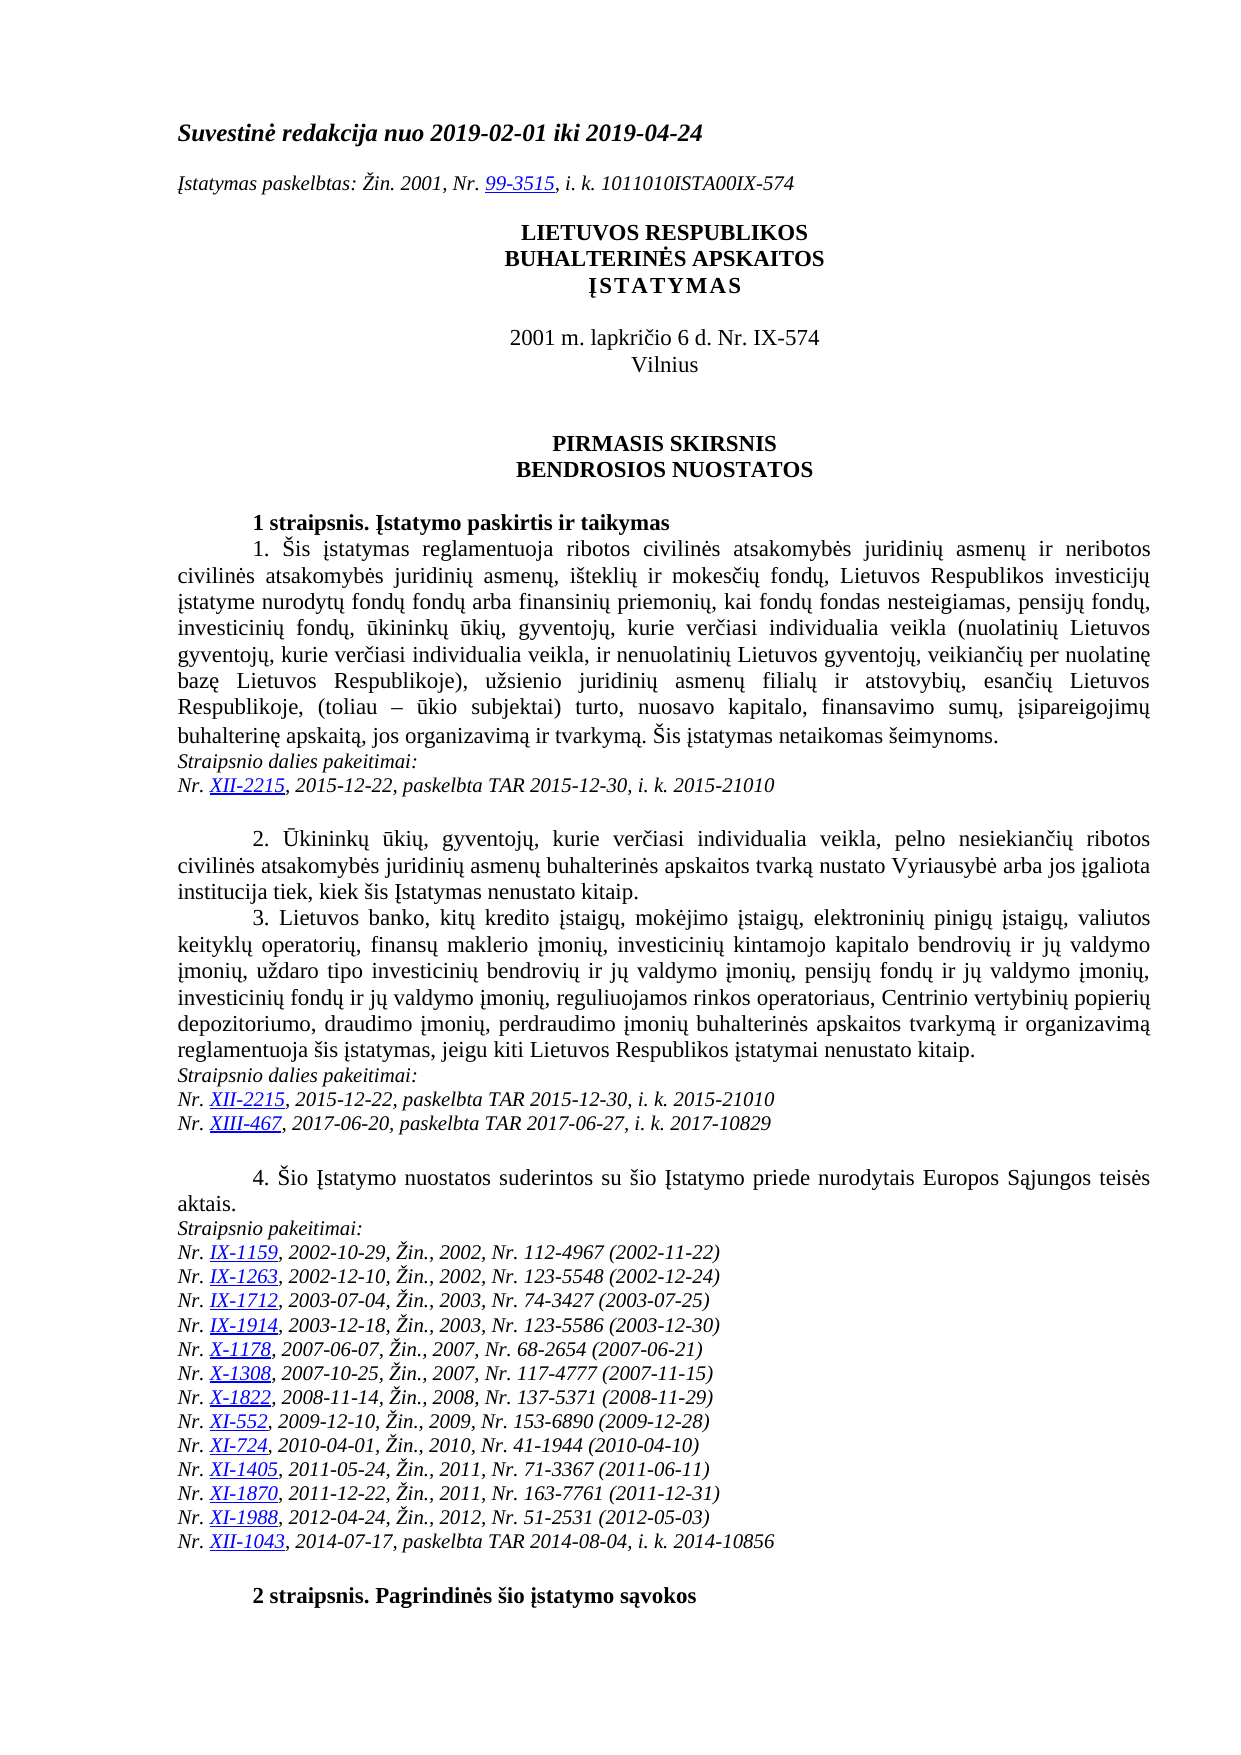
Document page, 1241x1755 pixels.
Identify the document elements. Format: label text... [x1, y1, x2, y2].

text 3. Lietuvos banko, kitų kredito įstaigų, mokėjimo įstaigų, elektroninių pinigų įstaigų, valiutos keityklų operatorių, finansų maklerio įmonių, investicinių kintamojo kapitalo bendrovių ir jų valdymo įmonių, uždaro tipo investicinių bendrovių ir jų valdymo įmonių, pensijų fondų ir jų valdymo įmonių, investicinių fondų ir jų valdymo įmonių, reguliuojamos rinkos operatoriaus, Centrinio vertybinių popierių depozitoriumo, draudimo įmonių, perdraudimo įmonių buhalterinės apskaitos tvarkymą ir organizavimą reglamentuoja šis įstatymas, jeigu kiti Lietuvos Respublikos įstatymai nenustato kitaip. [177, 904, 1152, 1063]
text 1. Šis įstatymas reglamentuoja ribotos civilinės atsakomybės juridinių asmenų ir neribotos civilinės atsakomybės juridinių asmenų, išteklių ir mokesčių fondų, Lietuvos Respublikos investicijų įstatyme nurodytų fondų fondų arba finansinių priemonių, kai fondų fondas nesteigiamas, pensijų fondų, investicinių fondų, ūkininkų ūkių, gyventojų, kurie verčiasi individualia veikla (nuolatinių Lietuvos gyventojų, kurie verčiasi individualia veikla, ir nenuolatinių Lietuvos gyventojų, veikiančių per nuolatinę bazę Lietuvos Respublikoje), užsienio juridinių asmenų filialų ir atstovybių, esančių Lietuvos Respublikoje, (toliau – ūkio subjektai) turto, nuosavo kapitalo, finansavimo sumų, įsipareigojimų buhalterinę apskaitą, jos organizavimą ir tvarkymą. Šis įstatymas netaikomas šeimynoms. [177, 535, 1152, 748]
text PIRMASIS SKIRSNIS [177, 430, 1152, 456]
text Straipsnio dalies pakeitimai: [177, 1063, 1152, 1087]
text Nr. XI-724, 2010-04-01, Žin., 2010, Nr. 41-1944 (2010-04-10) [177, 1433, 1152, 1457]
text Nr. IX-1712, 2003-07-04, Žin., 2003, Nr. 74-3427 (2003-07-25) [177, 1288, 1152, 1312]
text Nr. XI-1988, 2012-04-24, Žin., 2012, Nr. 51-2531 (2012-05-03) [177, 1505, 1152, 1529]
text 1 straipsnis. Įstatymo paskirtis ir taikymas [177, 509, 1152, 535]
text 2001 m. lapkričio 6 d. Nr. IX-574 Vilnius [177, 324, 1152, 377]
text BUHALTERINĖS APSKAITOS [177, 245, 1152, 272]
text Nr. X-1308, 2007-10-25, Žin., 2007, Nr. 117-4777 (2007-11-15) [177, 1361, 1152, 1385]
text Suvestinė redakcija nuo 2019-02-01 iki 2019-04-24 [177, 118, 1152, 147]
text ĮSTATYMAS [177, 272, 1152, 298]
text LIETUVOS RESPUBLIKOS [177, 219, 1152, 245]
text Nr. XII-1043, 2014-07-17, paskelbta TAR 2014-08-04, i. k. 2014-10856 [177, 1529, 1152, 1553]
text Nr. X-1822, 2008-11-14, Žin., 2008, Nr. 137-5371 (2008-11-29) [177, 1385, 1152, 1409]
text Nr. IX-1263, 2002-12-10, Žin., 2002, Nr. 123-5548 (2002-12-24) [177, 1264, 1152, 1288]
text Nr. XII-2215, 2015-12-22, paskelbta TAR 2015-12-30, i. k. 2015-21010 [177, 773, 1152, 797]
text Įstatymas paskelbtas: Žin. 2001, Nr. 99-3515, i. k. 1011010ISTA00IX-574 [177, 171, 1152, 195]
text 4. Šio Įstatymo nuostatos suderintos su šio Įstatymo priede nurodytais Europos Sąjungos teisės aktais. [177, 1163, 1152, 1216]
text Nr. XIII-467, 2017-06-20, paskelbta TAR 2017-06-27, i. k. 2017-10829 [177, 1111, 1152, 1135]
text 2. Ūkininkų ūkių, gyventojų, kurie verčiasi individualia veikla, pelno nesiekiančių ribotos civilinės atsakomybės juridinių asmenų buhalterinės apskaitos tvarką nustato Vyriausybė arba jos įgaliota institucija tiek, kiek šis Įstatymas nenustato kitaip. [177, 825, 1152, 904]
text Nr. IX-1159, 2002-10-29, Žin., 2002, Nr. 112-4967 (2002-11-22) [177, 1240, 1152, 1264]
text Nr. XII-2215, 2015-12-22, paskelbta TAR 2015-12-30, i. k. 2015-21010 [177, 1087, 1152, 1111]
text BENDROSIOS NUOSTATOS [177, 456, 1152, 483]
text Straipsnio dalies pakeitimai: [177, 748, 1152, 773]
text Nr. XI-552, 2009-12-10, Žin., 2009, Nr. 153-6890 (2009-12-28) [177, 1409, 1152, 1433]
text Nr. IX-1914, 2003-12-18, Žin., 2003, Nr. 123-5586 (2003-12-30) [177, 1312, 1152, 1337]
text Nr. XI-1405, 2011-05-24, Žin., 2011, Nr. 71-3367 (2011-06-11) [177, 1457, 1152, 1481]
text Nr. X-1178, 2007-06-07, Žin., 2007, Nr. 68-2654 (2007-06-21) [177, 1337, 1152, 1361]
text Straipsnio pakeitimai: [177, 1216, 1152, 1240]
text Nr. XI-1870, 2011-12-22, Žin., 2011, Nr. 163-7761 (2011-12-31) [177, 1481, 1152, 1505]
text 2 straipsnis. Pagrindinės šio įstatymo sąvokos [177, 1582, 1152, 1608]
